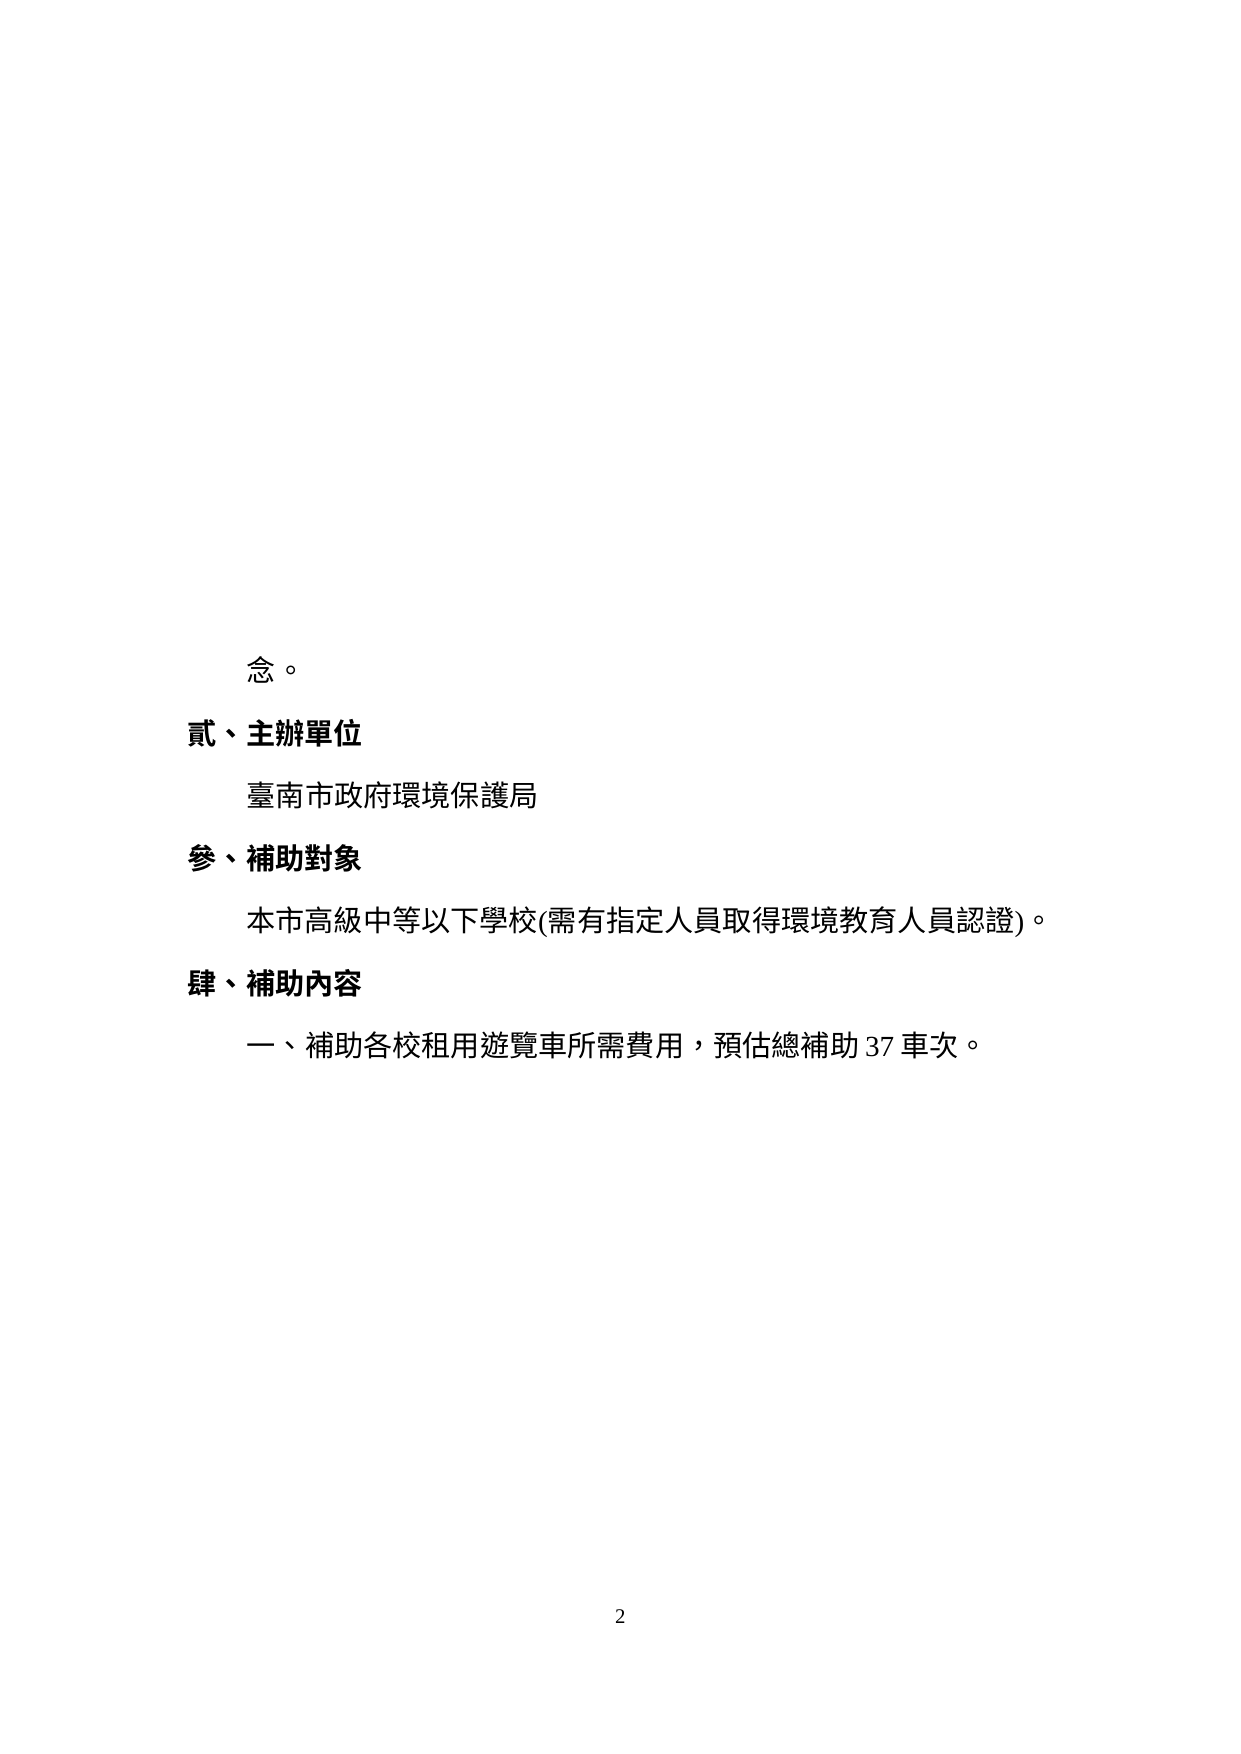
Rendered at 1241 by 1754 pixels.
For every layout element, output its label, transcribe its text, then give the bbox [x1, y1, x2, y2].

text 本市高級中等以下學校(需有指定人員取得環境教育人員認證)。 [246, 877, 1053, 940]
text 臺南市政府環境保護局 [246, 752, 1053, 815]
text 一、補助各校租用遊覽車所需費用，預估總補助37車次。 [246, 1002, 1053, 1065]
text 念。 [247, 627, 1053, 690]
text 貳、主辦單位 [187, 690, 1053, 752]
text 參、補助對象 [187, 815, 1053, 877]
text 肆、補助內容 [187, 940, 1053, 1002]
